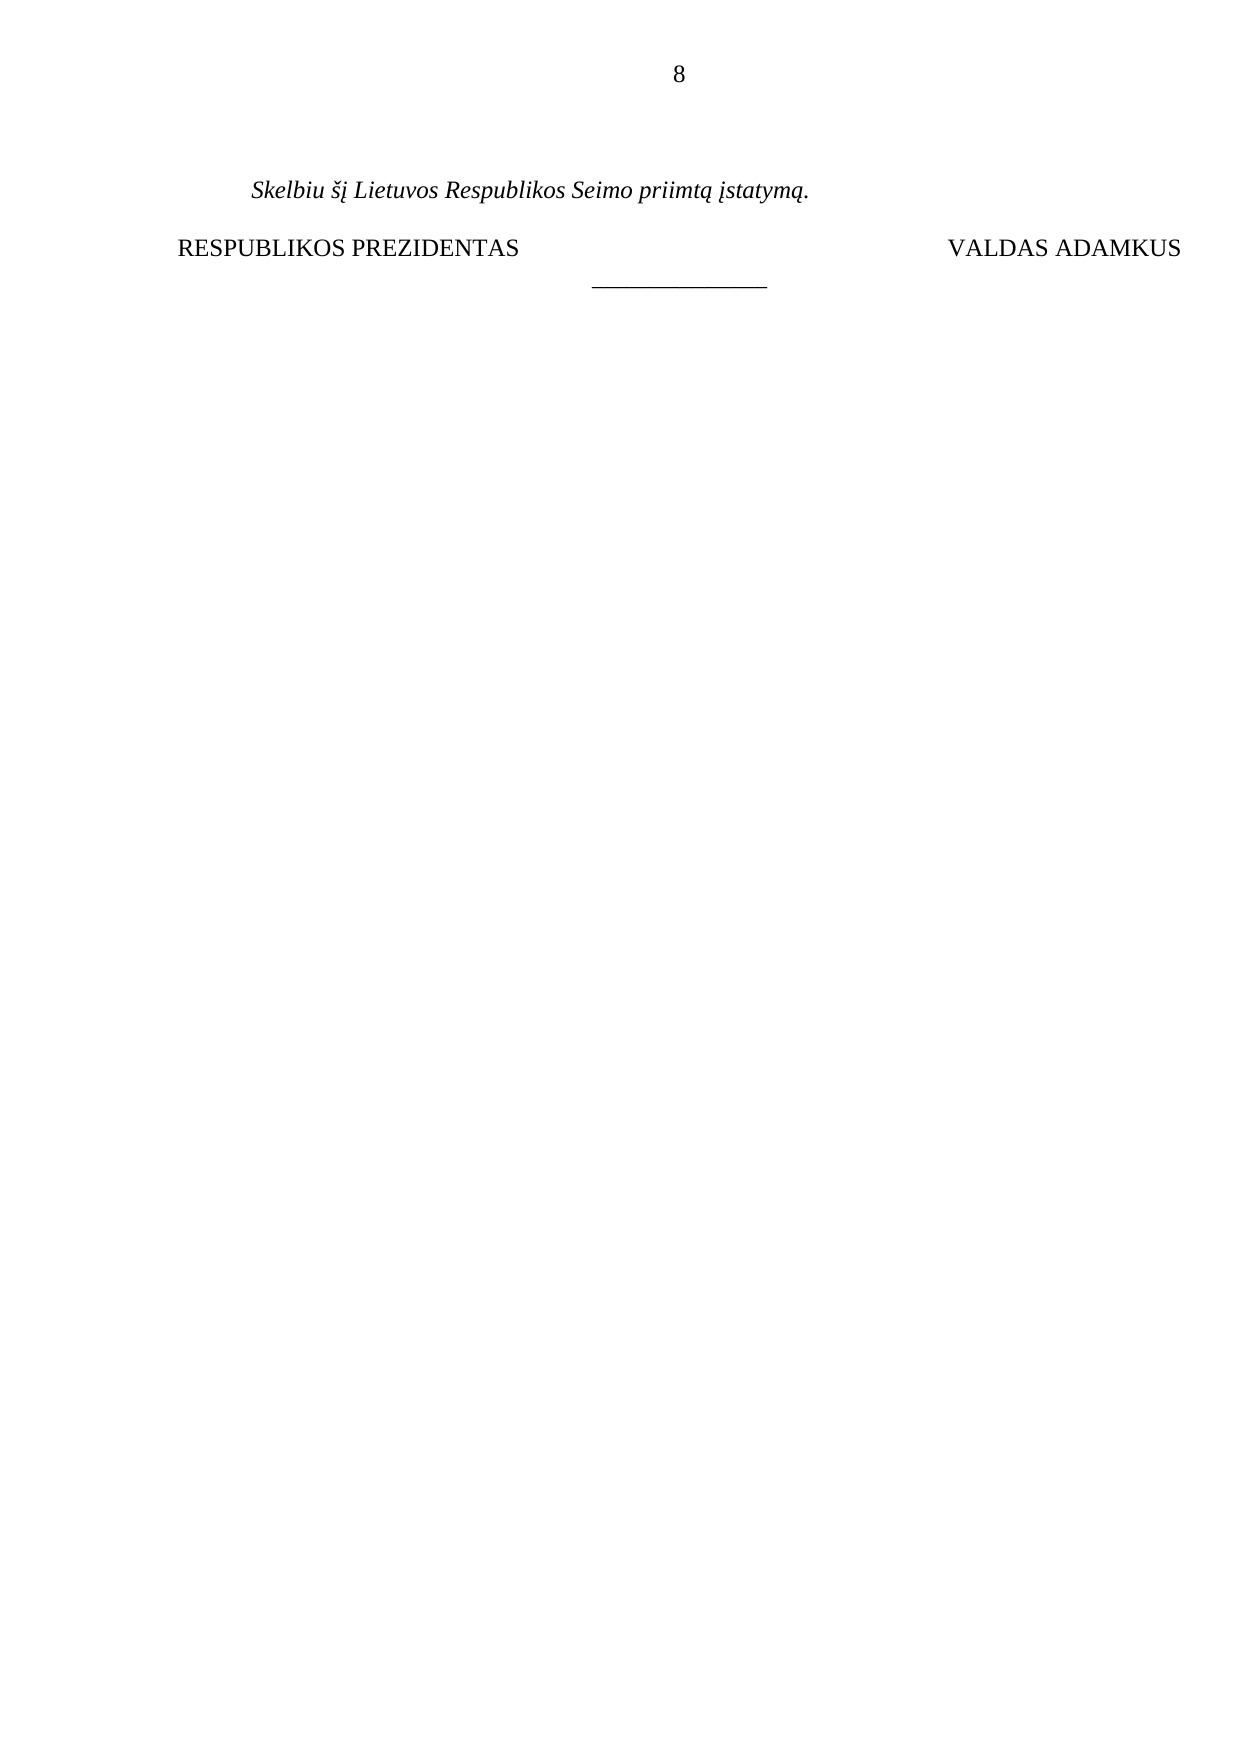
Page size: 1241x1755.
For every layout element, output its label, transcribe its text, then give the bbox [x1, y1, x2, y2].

text Skelbiu šį Lietuvos Respublikos Seimo priimtą įstatymą. [177, 176, 1181, 204]
text ______________ [177, 262, 1181, 291]
text RESPUBLIKOS PREZIDENTAS VALDAS ADAMKUS [177, 233, 1181, 262]
